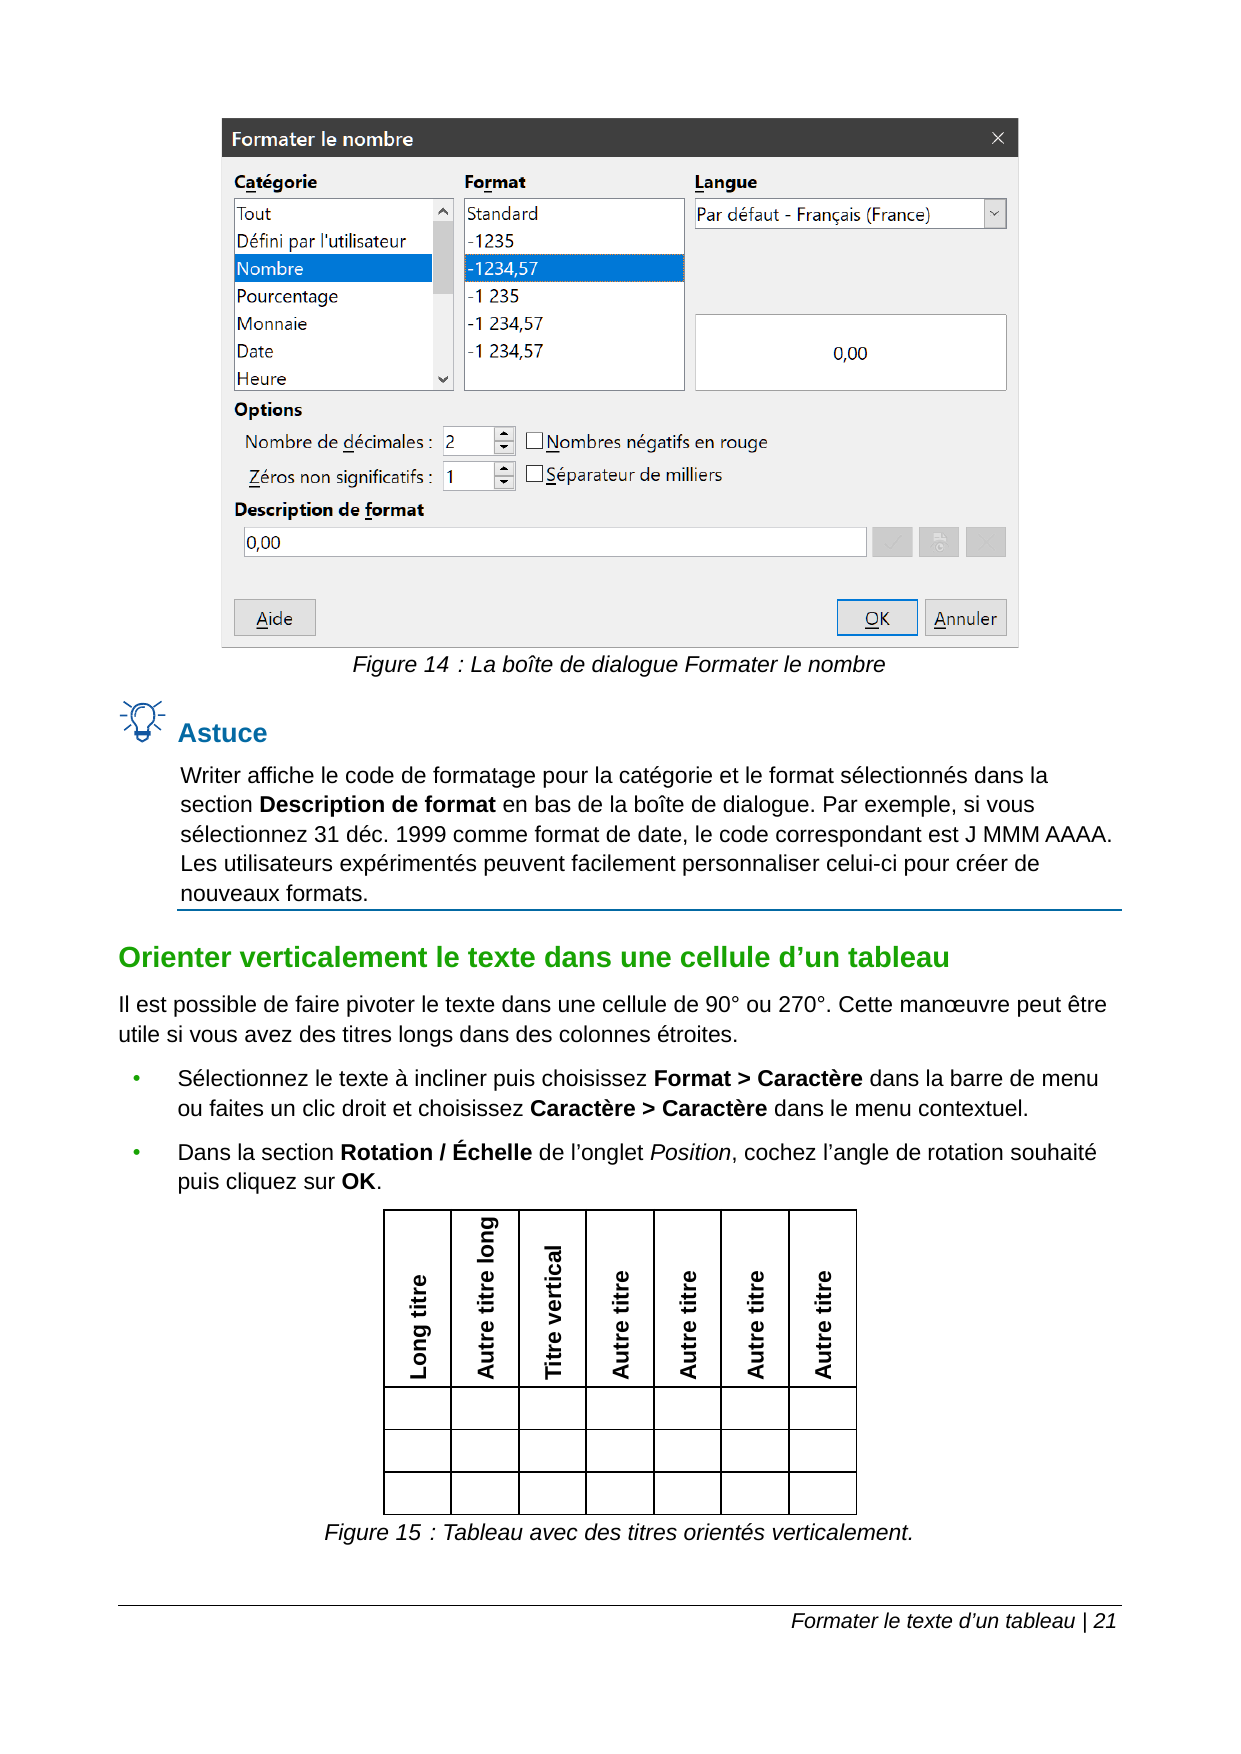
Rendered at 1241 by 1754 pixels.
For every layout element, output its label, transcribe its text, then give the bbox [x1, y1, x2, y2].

table_cell [655, 1430, 720, 1471]
picture [221, 118, 1019, 648]
table_cell [520, 1473, 585, 1514]
text Writer affiche le code de formatage pour la catégorie et le format sélectionnés dans la section Description de format en bas de la boîte de dialogue. Par exemple, si vous sélectionnez 31 déc. 1999 comme format de date, le code correspondant est J MMM AAAA. Les utilisateurs expérimentés peuvent facilement personnaliser celui-ci pour créer de nouveaux formats. [177, 756, 1122, 909]
table_header Autre titre long [452, 1211, 518, 1386]
text Figure 14 : La boîte de dialogue Formater le nombre [118, 648, 1122, 677]
table_cell [452, 1473, 518, 1514]
table_cell [587, 1430, 653, 1471]
table_header Autre titre [655, 1211, 720, 1386]
table_cell [385, 1430, 450, 1471]
table_cell [452, 1430, 518, 1471]
table_cell [655, 1388, 720, 1429]
table_header Autre titre [587, 1211, 653, 1386]
text Figure 15 : Tableau avec des titres orientés verticalement. [118, 1515, 1122, 1545]
table_cell [385, 1388, 450, 1429]
table_cell [790, 1473, 856, 1514]
table_cell [587, 1473, 653, 1514]
table_cell [587, 1388, 653, 1429]
subtitle Orienter verticalement le texte dans une cellule d’un tableau [118, 940, 1122, 974]
table_header Autre titre [722, 1211, 788, 1386]
table_cell [790, 1430, 856, 1471]
table_header Long titre [385, 1211, 450, 1386]
table_header Titre vertical [520, 1211, 585, 1386]
table_cell [722, 1430, 788, 1471]
list Sélectionnez le texte à incliner puis choisissez Format > Caractère dans la barre de menu ou faites un clic droit et choisissez Caractère > Caractère dans le menu contextuel. [133, 1062, 1122, 1121]
list Dans la section Rotation / Échelle de l’onglet Position, cochez l’angle de rotation souhaité puis cliquez sur OK. [133, 1135, 1122, 1194]
table_cell [520, 1430, 585, 1471]
table_cell [452, 1388, 518, 1429]
table_cell [520, 1388, 585, 1429]
table_cell [655, 1473, 720, 1514]
table_cell [722, 1388, 788, 1429]
table_header Autre titre [790, 1211, 856, 1386]
table_cell [790, 1388, 856, 1429]
list Astuce [118, 699, 1122, 748]
text Il est possible de faire pivoter le texte dans une cellule de 90° ou 270°. Cette manœuvre peut être utile si vous avez des titres longs dans des colonnes étroites. [118, 988, 1122, 1047]
table_cell [385, 1473, 450, 1514]
table_cell [722, 1473, 788, 1514]
